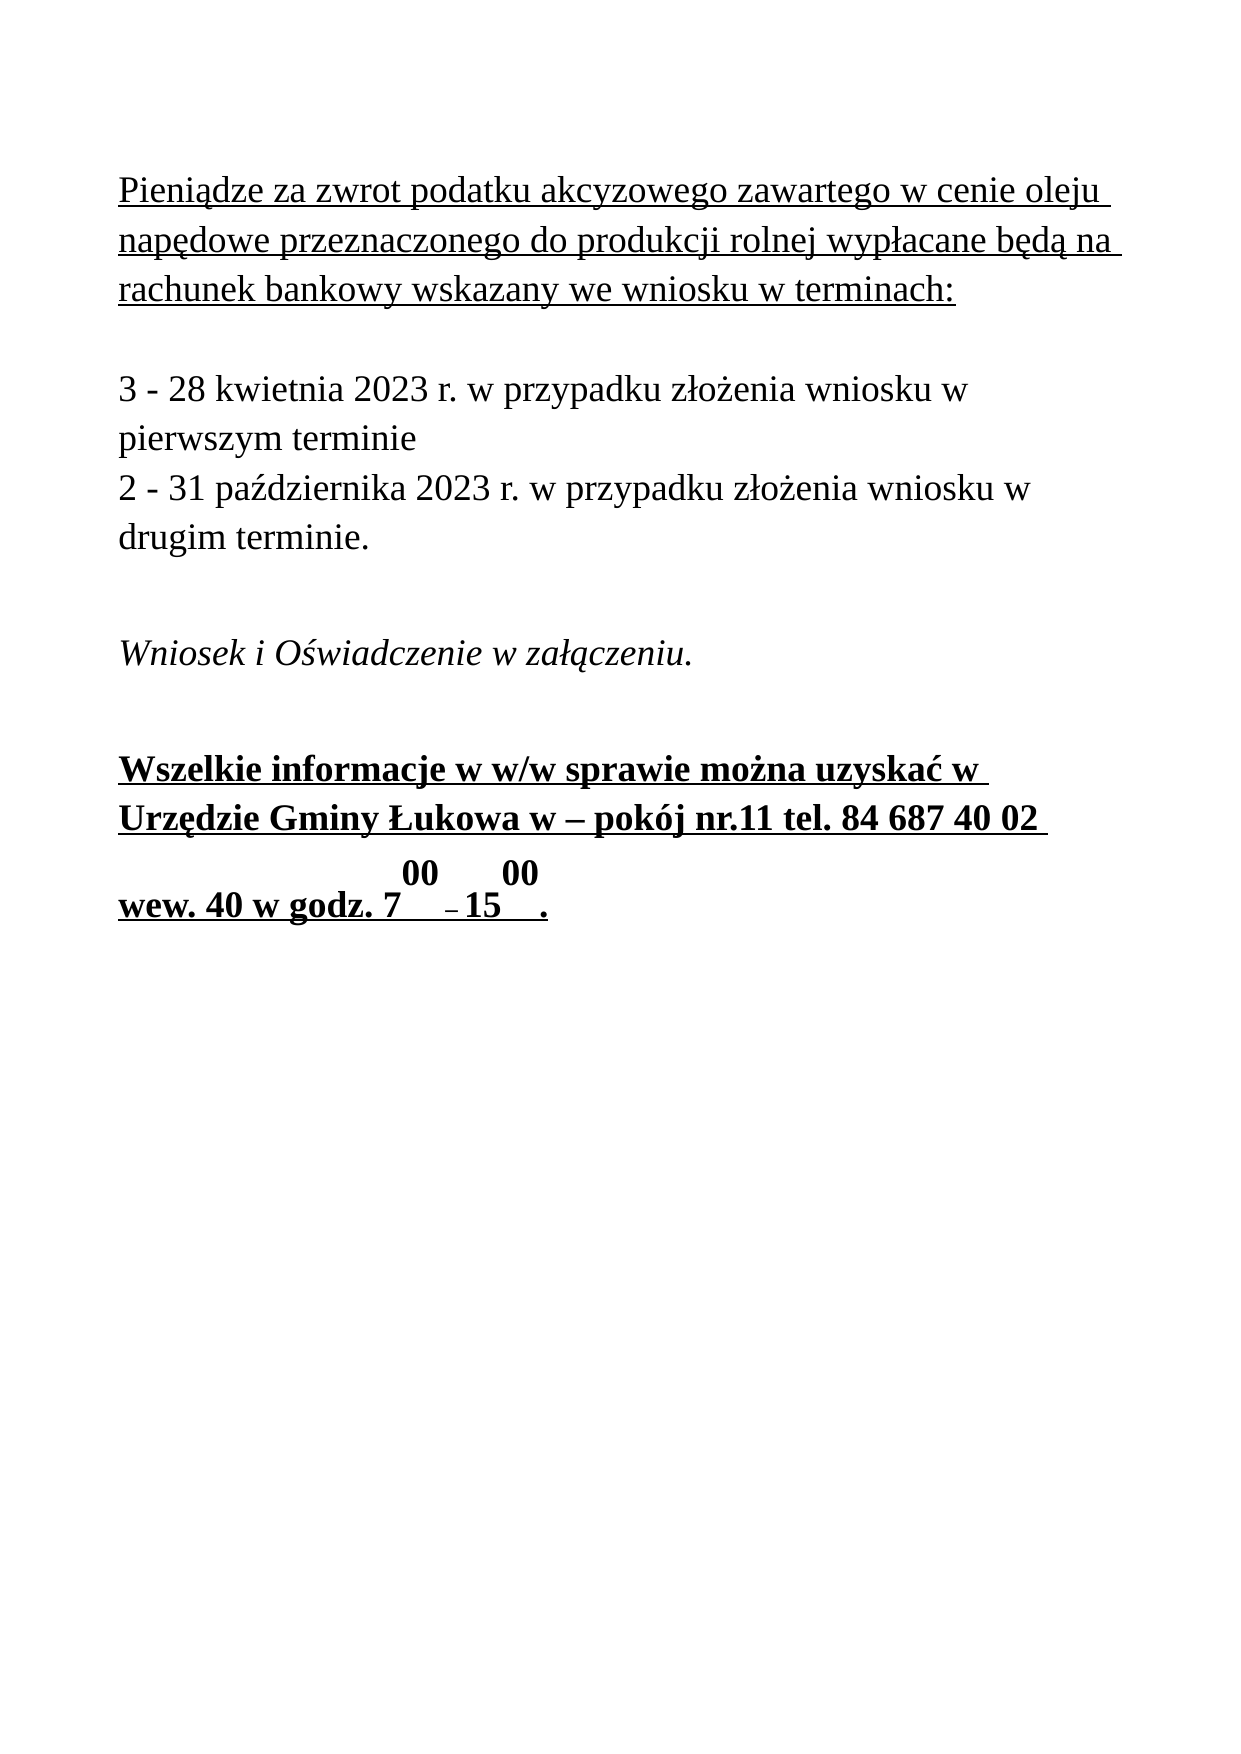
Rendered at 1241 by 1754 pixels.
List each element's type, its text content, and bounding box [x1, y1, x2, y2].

text rachunek bankowy wskazany we wniosku w terminach: [118, 256, 1122, 310]
text 3 - 28 kwietnia 2023 r. w przypadku złożenia wniosku w pierwszym terminie [118, 366, 1122, 459]
text Wszelkie informacje w w/w sprawie można uzyskać w Urzędzie Gminy Łukowa w – pokój nr.11 tel. 84 687 40 02 wew. 40 w godz. 700 – 1500. [118, 746, 1122, 925]
text Pieniądze za zwrot podatku akcyzowego zawartego w cenie oleju napędowe przeznaczonego do produkcji rolnej wypłacane będą na [118, 168, 1122, 254]
text Wniosek i Oświadczenie w załączeniu. [118, 630, 1122, 673]
text 2 - 31 października 2023 r. w przypadku złożenia wniosku w drugim terminie. [118, 465, 1122, 558]
